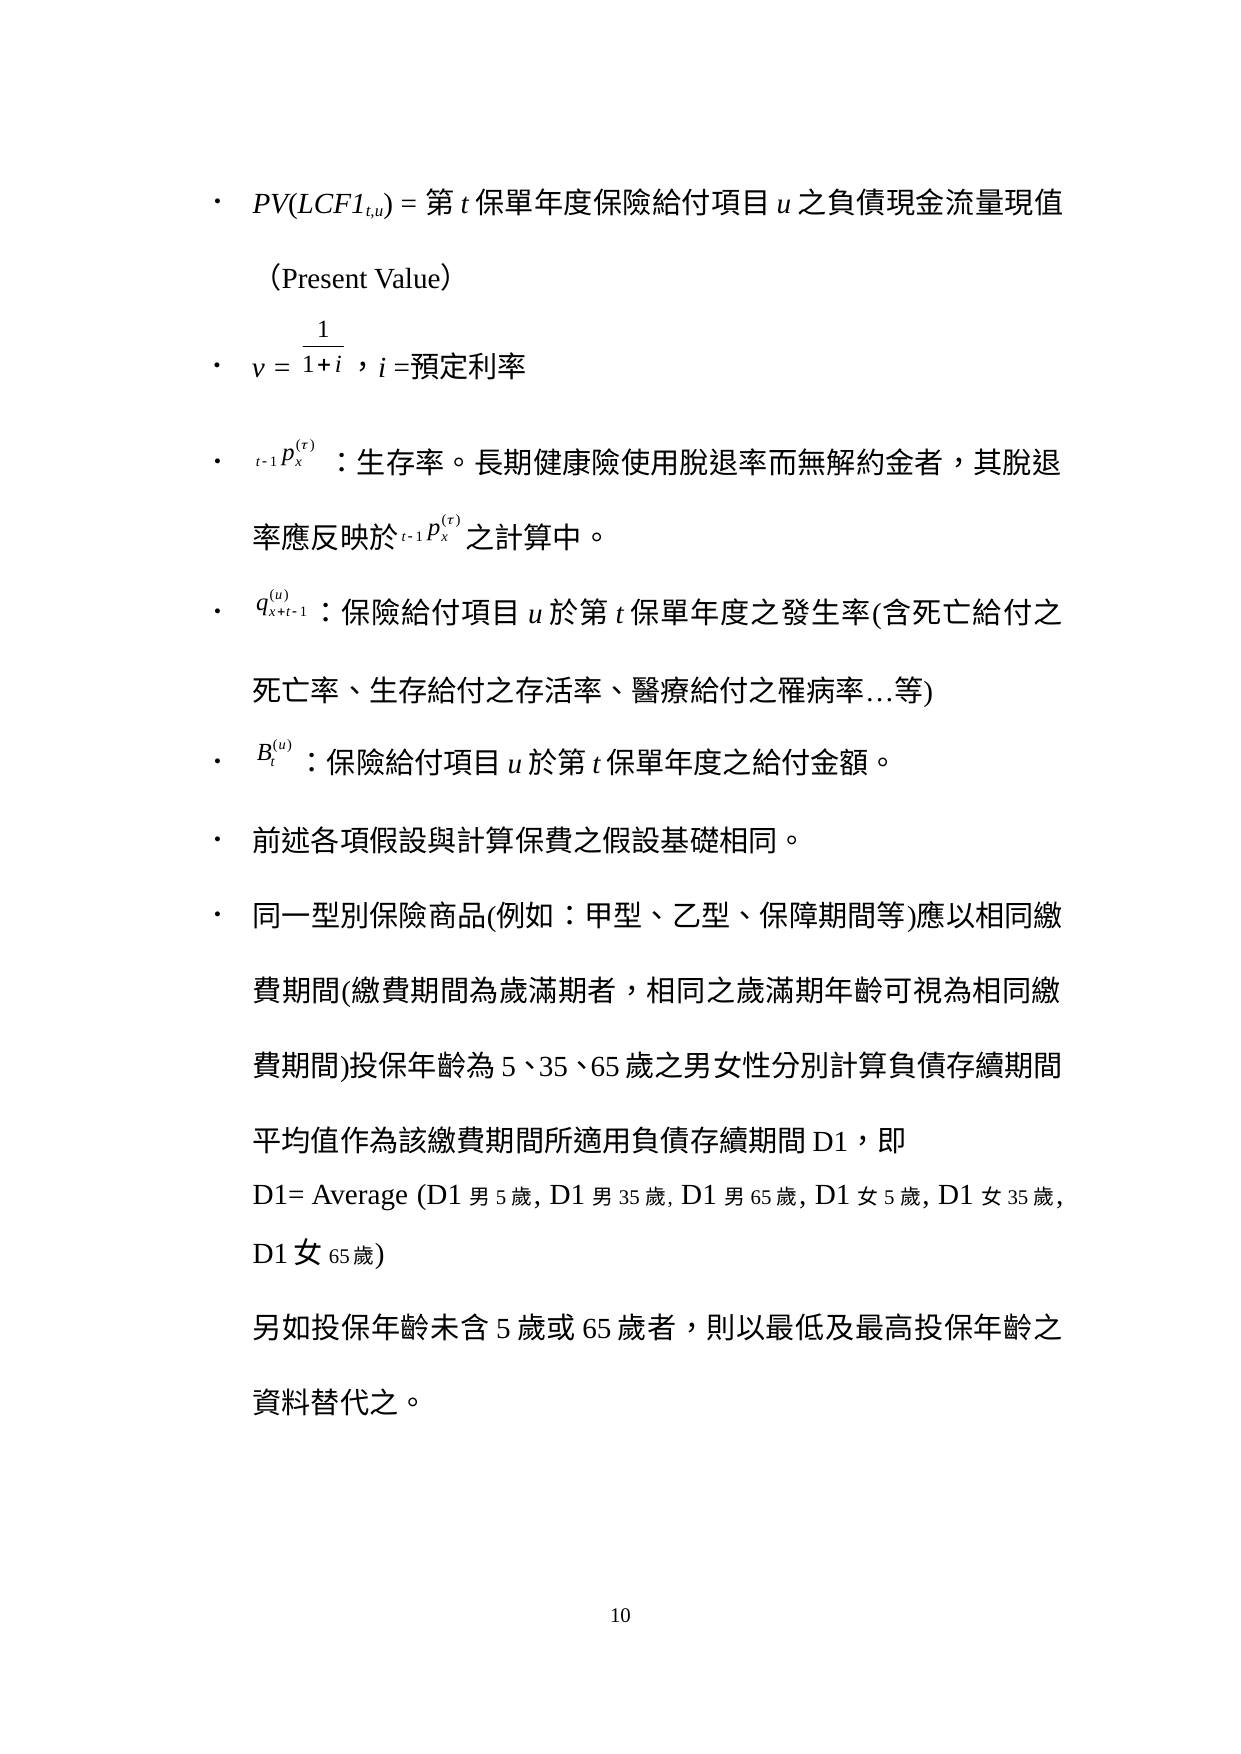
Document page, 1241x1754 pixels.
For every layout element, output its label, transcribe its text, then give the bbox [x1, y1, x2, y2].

list ：保險給付項目u於第t保單年度之給付金額。 [215, 726, 1063, 801]
list 前述各項假設與計算保費之假設基礎相同。 [215, 801, 1063, 876]
text D1= Average (D1男5歲, D1男35歲, D1男65歲, D1女5歲, D1女35歲, D1女65歲) [252, 1176, 1063, 1288]
list 同一型別保險商品(例如：甲型、乙型、保障期間等)應以相同繳費期間(繳費期間為歲滿期者，相同之歲滿期年齡可視為相同繳費期間)投保年齡為5、35、65歲之男女性分別計算負債存續期間平均值作為該繳費期間所適用負債存續期間D1，即 [215, 876, 1063, 1176]
list ：保險給付項目u於第t保單年度之發生率(含死亡給付之死亡率、生存給付之存活率、醫療給付之罹病率…等) [215, 576, 1063, 726]
list v = ，i =預定利率 [214, 313, 1063, 426]
list ：生存率。長期健康險使用脫退率而無解約金者，其脫退率應反映於之計算中。 [215, 426, 1063, 576]
text 另如投保年齡未含5歲或65歲者，則以最低及最高投保年齡之資料替代之。 [252, 1288, 1063, 1438]
list PV(LCF1t,u) = 第t保單年度保險給付項目u之負債現金流量現值（Present Value） [215, 163, 1063, 313]
